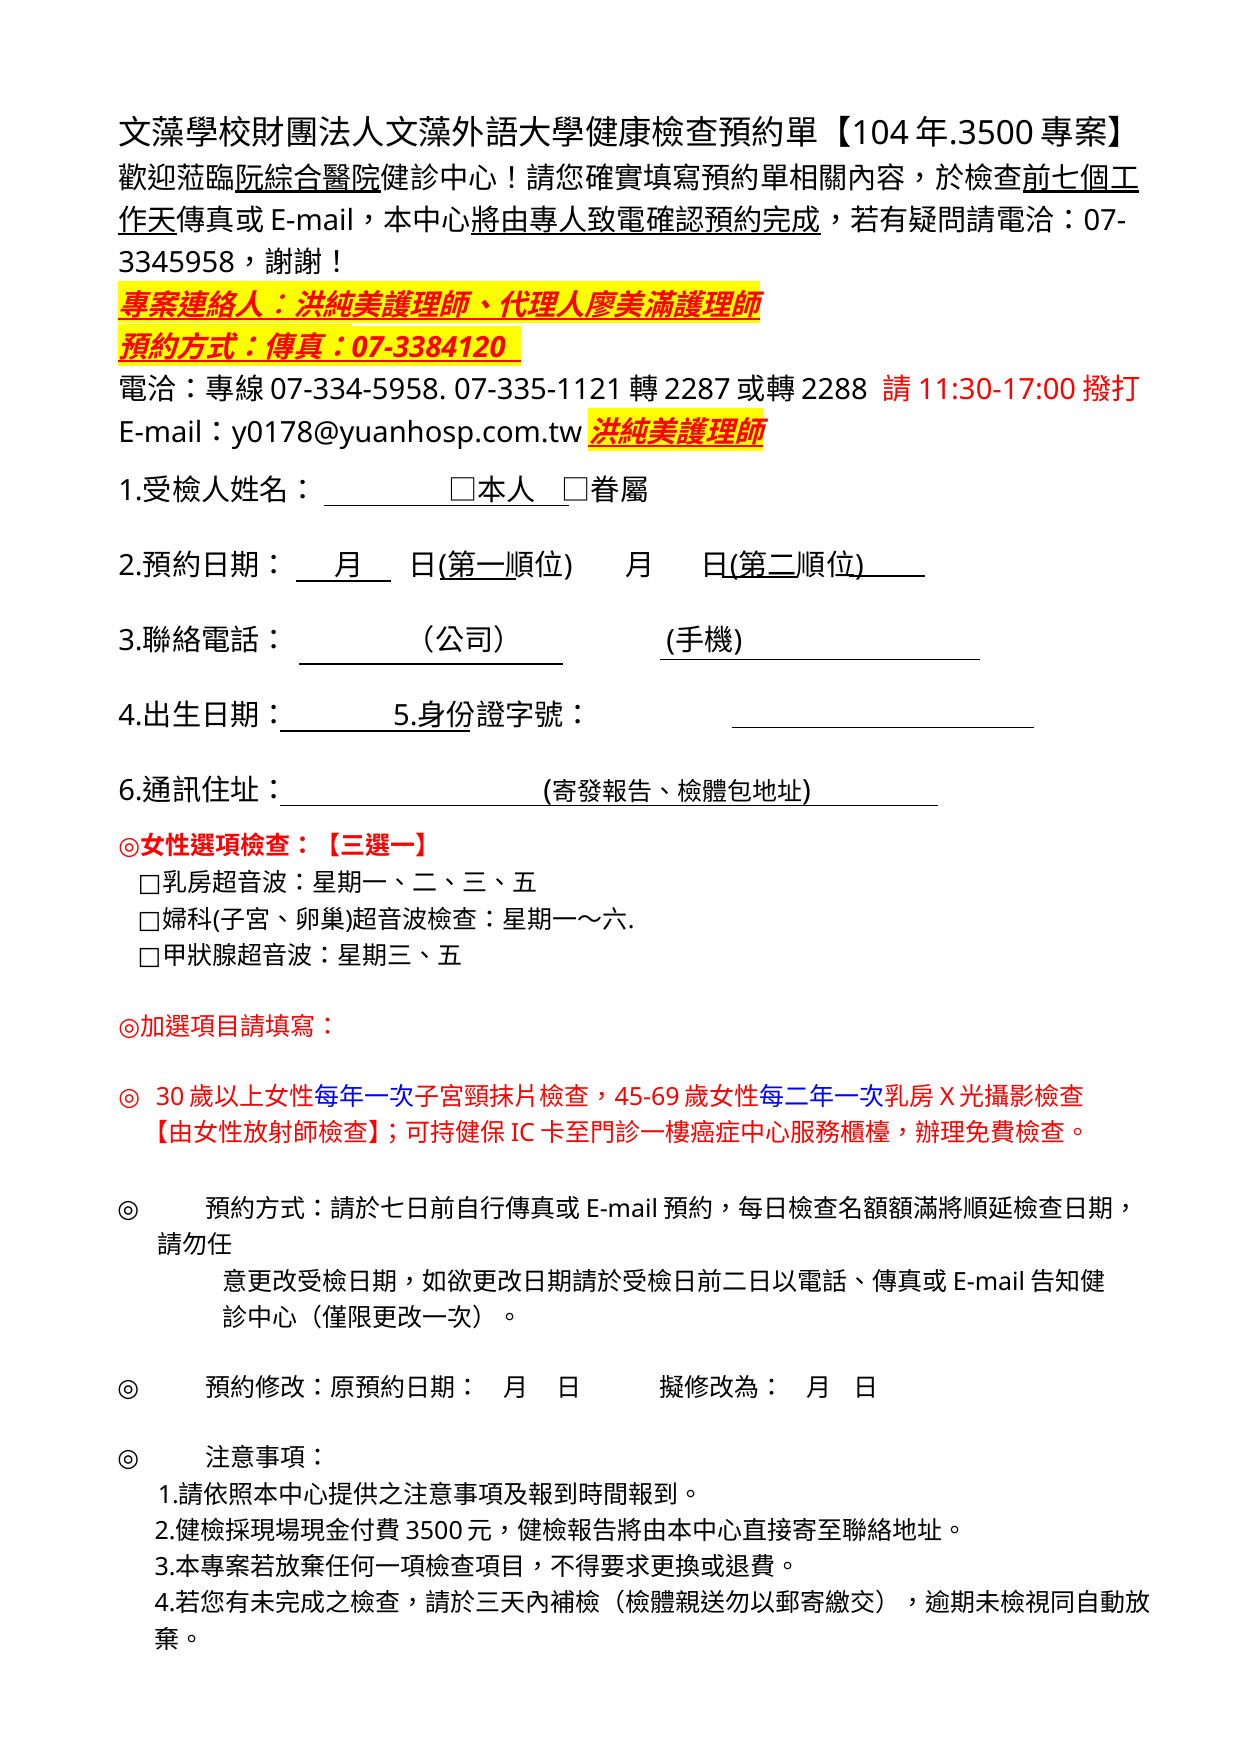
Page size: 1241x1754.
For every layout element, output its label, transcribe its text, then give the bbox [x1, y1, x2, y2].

text 文藻學校財團法人文藻外語大學健康檢查預約單【104年.3500專案】 [118, 106, 1240, 154]
list 預約修改：原預約日期： 月 日 擬修改為： 月 日 [117, 1368, 1162, 1404]
text 1.受檢人姓名： □本人 □眷屬 [118, 451, 1162, 526]
text 預約方式：傳真：07-3384120 [118, 323, 1162, 366]
text 3.聯絡電話： （公司） (手機) [118, 601, 1162, 676]
list 30歲以上女性每年一次子宮頸抹片檢查，45-69歲女性每二年一次乳房X光攝影檢查 [118, 1076, 1162, 1113]
text ◎加選項目請填寫： [118, 1006, 1162, 1042]
text 專案連絡人︰洪純美護理師、代理人廖美滿護理師 [118, 281, 1162, 323]
list 預約方式：請於七日前自行傳真或E-mail預約，每日檢查名額額滿將順延檢查日期，請勿任 [117, 1188, 1162, 1261]
text 【由女性放射師檢查】；可持健保IC卡至門診一樓癌症中心服務櫃檯，辦理免費檢查。 [118, 1113, 1162, 1149]
text □婦科(子宮、卵巢)超音波檢查：星期一～六. [118, 899, 1162, 936]
text □乳房超音波：星期一、二、三、五 [118, 862, 1162, 899]
text 2.預約日期： 月 日(第一順位) 月 日(第二順位) [118, 526, 1162, 601]
text 4.出生日期： 5.身份證字號： [118, 676, 1162, 751]
text 1.請依照本中心提供之注意事項及報到時間報到。 [158, 1474, 1162, 1510]
text E-mail：y0178@yuanhosp.com.tw洪純美護理師 [118, 408, 1162, 451]
text 診中心（僅限更改一次）。 [158, 1297, 1162, 1333]
text 歡迎蒞臨阮綜合醫院健診中心！請您確實填寫預約單相關內容，於檢查前七個工作天傳真或E-mail，本中心將由專人致電確認預約完成，若有疑問請電洽：07-3345958，謝謝！ [118, 154, 1162, 281]
text ◎女性選項檢查：【三選一】 [118, 826, 1162, 862]
text □甲狀腺超音波：星期三、五 [118, 936, 1162, 972]
text 6.通訊住址： (寄發報告、檢體包地址) [118, 751, 1162, 826]
text 意更改受檢日期，如欲更改日期請於受檢日前二日以電話、傳真或E-mail告知健 [158, 1261, 1162, 1297]
text 3.本專案若放棄任何一項檢查項目，不得要求更換或退費。 [154, 1547, 1162, 1583]
list 注意事項： [117, 1438, 1162, 1474]
text 電洽：專線07-334-5958. 07-335-1121轉2287或轉2288 請11:30-17:00撥打 [118, 366, 1162, 408]
text 4.若您有未完成之檢查，請於三天內補檢（檢體親送勿以郵寄繳交），逾期未檢視同自動放棄。 [154, 1583, 1162, 1655]
text 2.健檢採現場現金付費3500元，健檢報告將由本中心直接寄至聯絡地址。 [154, 1510, 1162, 1547]
